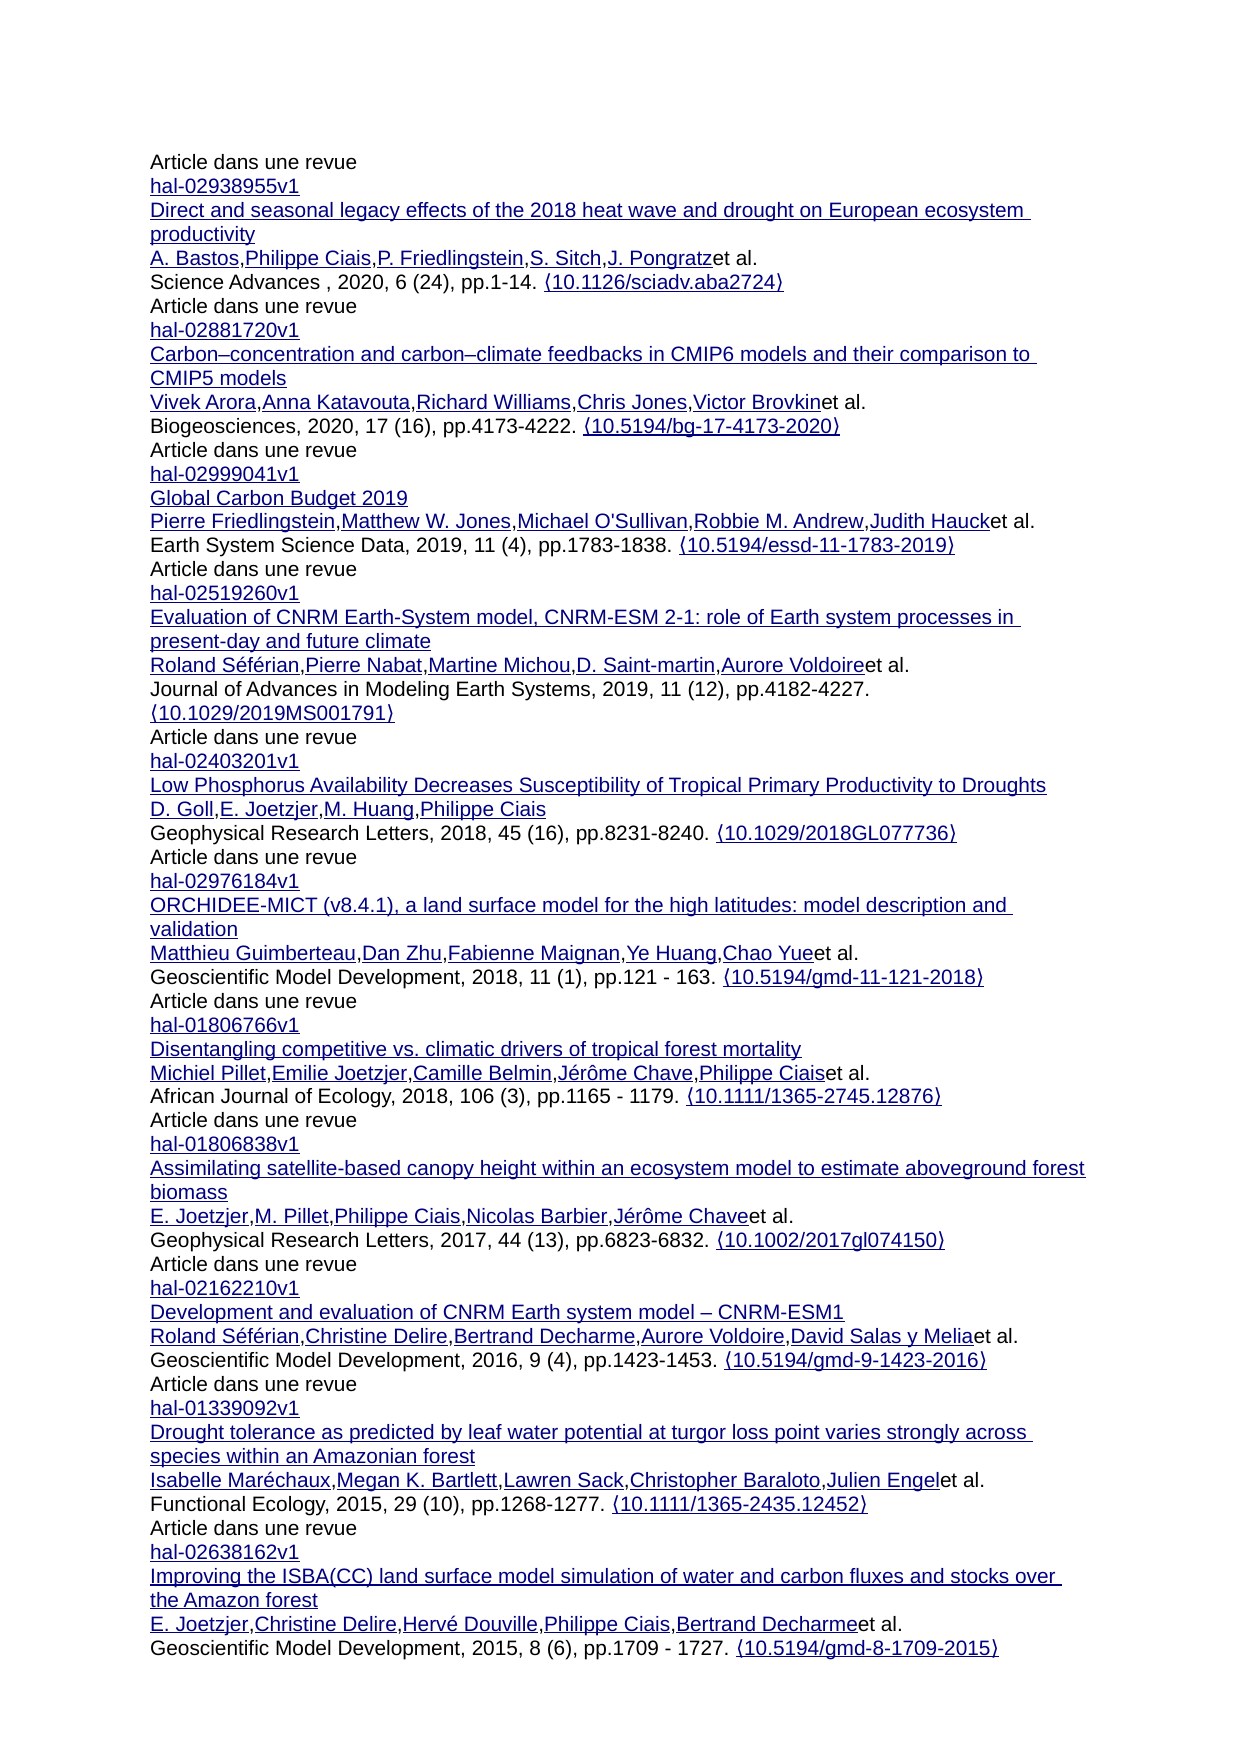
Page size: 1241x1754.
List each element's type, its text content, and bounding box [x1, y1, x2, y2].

table_cell ORCHIDEE-MICT (v8.4.1), a land surface model for the high latitudes: model description and validation Matthieu Guimberteau,Dan Zhu,Fabienne Maignan,Ye Huang,Chao Yueet al. Geoscientific Model Development, 2018, 11 (1), pp.121 - 163. ⟨10.5194/gmd-11-121-2018⟩ Article dans une revue hal-01806766v1 [150, 893, 1090, 1036]
table_cell Low Phosphorus Availability Decreases Susceptibility of Tropical Primary Productivity to Droughts D. Goll,E. Joetzjer,M. Huang,Philippe Ciais Geophysical Research Letters, 2018, 45 (16), pp.8231-8240. ⟨10.1029/2018GL077736⟩ Article dans une revue hal-02976184v1 [150, 773, 1090, 893]
table_cell Article dans une revue hal-02938955v1 [150, 150, 1090, 198]
table_cell Global Carbon Budget 2019 Pierre Friedlingstein,Matthew W. Jones,Michael O'Sullivan,Robbie M. Andrew,Judith Haucket al. Earth System Science Data, 2019, 11 (4), pp.1783-1838. ⟨10.5194/essd-11-1783-2019⟩ Article dans une revue hal-02519260v1 [150, 485, 1090, 605]
table_cell Direct and seasonal legacy effects of the 2018 heat wave and drought on European ecosystem productivity A. Bastos,Philippe Ciais,P. Friedlingstein,S. Sitch,J. Pongratzet al. Science Advances , 2020, 6 (24), pp.1-14. ⟨10.1126/sciadv.aba2724⟩ Article dans une revue hal-02881720v1 [150, 198, 1090, 342]
table_cell Carbon–concentration and carbon–climate feedbacks in CMIP6 models and their comparison to CMIP5 models Vivek Arora,Anna Katavouta,Richard Williams,Chris Jones,Victor Brovkinet al. Biogeosciences, 2020, 17 (16), pp.4173-4222. ⟨10.5194/bg-17-4173-2020⟩ Article dans une revue hal-02999041v1 [150, 342, 1090, 485]
table_cell Evaluation of CNRM Earth‐System model, CNRM‐ESM 2‐1: role of Earth system processes in present‐day and future climate Roland Séférian,Pierre Nabat,Martine Michou,D. Saint‐martin,Aurore Voldoireet al. Journal of Advances in Modeling Earth Systems, 2019, 11 (12), pp.4182-4227. ⟨10.1029/2019MS001791⟩ Article dans une revue hal-02403201v1 [150, 605, 1090, 773]
table_cell Drought tolerance as predicted by leaf water potential at turgor loss point varies strongly across species within an Amazonian forest Isabelle Maréchaux,Megan K. Bartlett,Lawren Sack,Christopher Baraloto,Julien Engelet al. Functional Ecology, 2015, 29 (10), pp.1268-1277. ⟨10.1111/1365-2435.12452⟩ Article dans une revue hal-02638162v1 [150, 1420, 1090, 1563]
table_cell Disentangling competitive vs. climatic drivers of tropical forest mortality Michiel Pillet,Emilie Joetzjer,Camille Belmin,Jérôme Chave,Philippe Ciaiset al. African Journal of Ecology, 2018, 106 (3), pp.1165 - 1179. ⟨10.1111/1365-2745.12876⟩ Article dans une revue hal-01806838v1 [150, 1036, 1090, 1156]
table_cell Assimilating satellite-based canopy height within an ecosystem model to estimate aboveground forest biomass E. Joetzjer,M. Pillet,Philippe Ciais,Nicolas Barbier,Jérôme Chaveet al. Geophysical Research Letters, 2017, 44 (13), pp.6823-6832. ⟨10.1002/2017gl074150⟩ Article dans une revue hal-02162210v1 [150, 1156, 1090, 1300]
table_cell Improving the ISBA(CC) land surface model simulation of water and carbon fluxes and stocks over the Amazon forest E. Joetzjer,Christine Delire,Hervé Douville,Philippe Ciais,Bertrand Decharmeet al. Geoscientific Model Development, 2015, 8 (6), pp.1709 - 1727. ⟨10.5194/gmd-8-1709-2015⟩ [150, 1564, 1090, 1659]
table_cell Development and evaluation of CNRM Earth system model – CNRM-ESM1 Roland Séférian,Christine Delire,Bertrand Decharme,Aurore Voldoire,David Salas y Meliaet al. Geoscientific Model Development, 2016, 9 (4), pp.1423-1453. ⟨10.5194/gmd-9-1423-2016⟩ Article dans une revue hal-01339092v1 [150, 1300, 1090, 1420]
